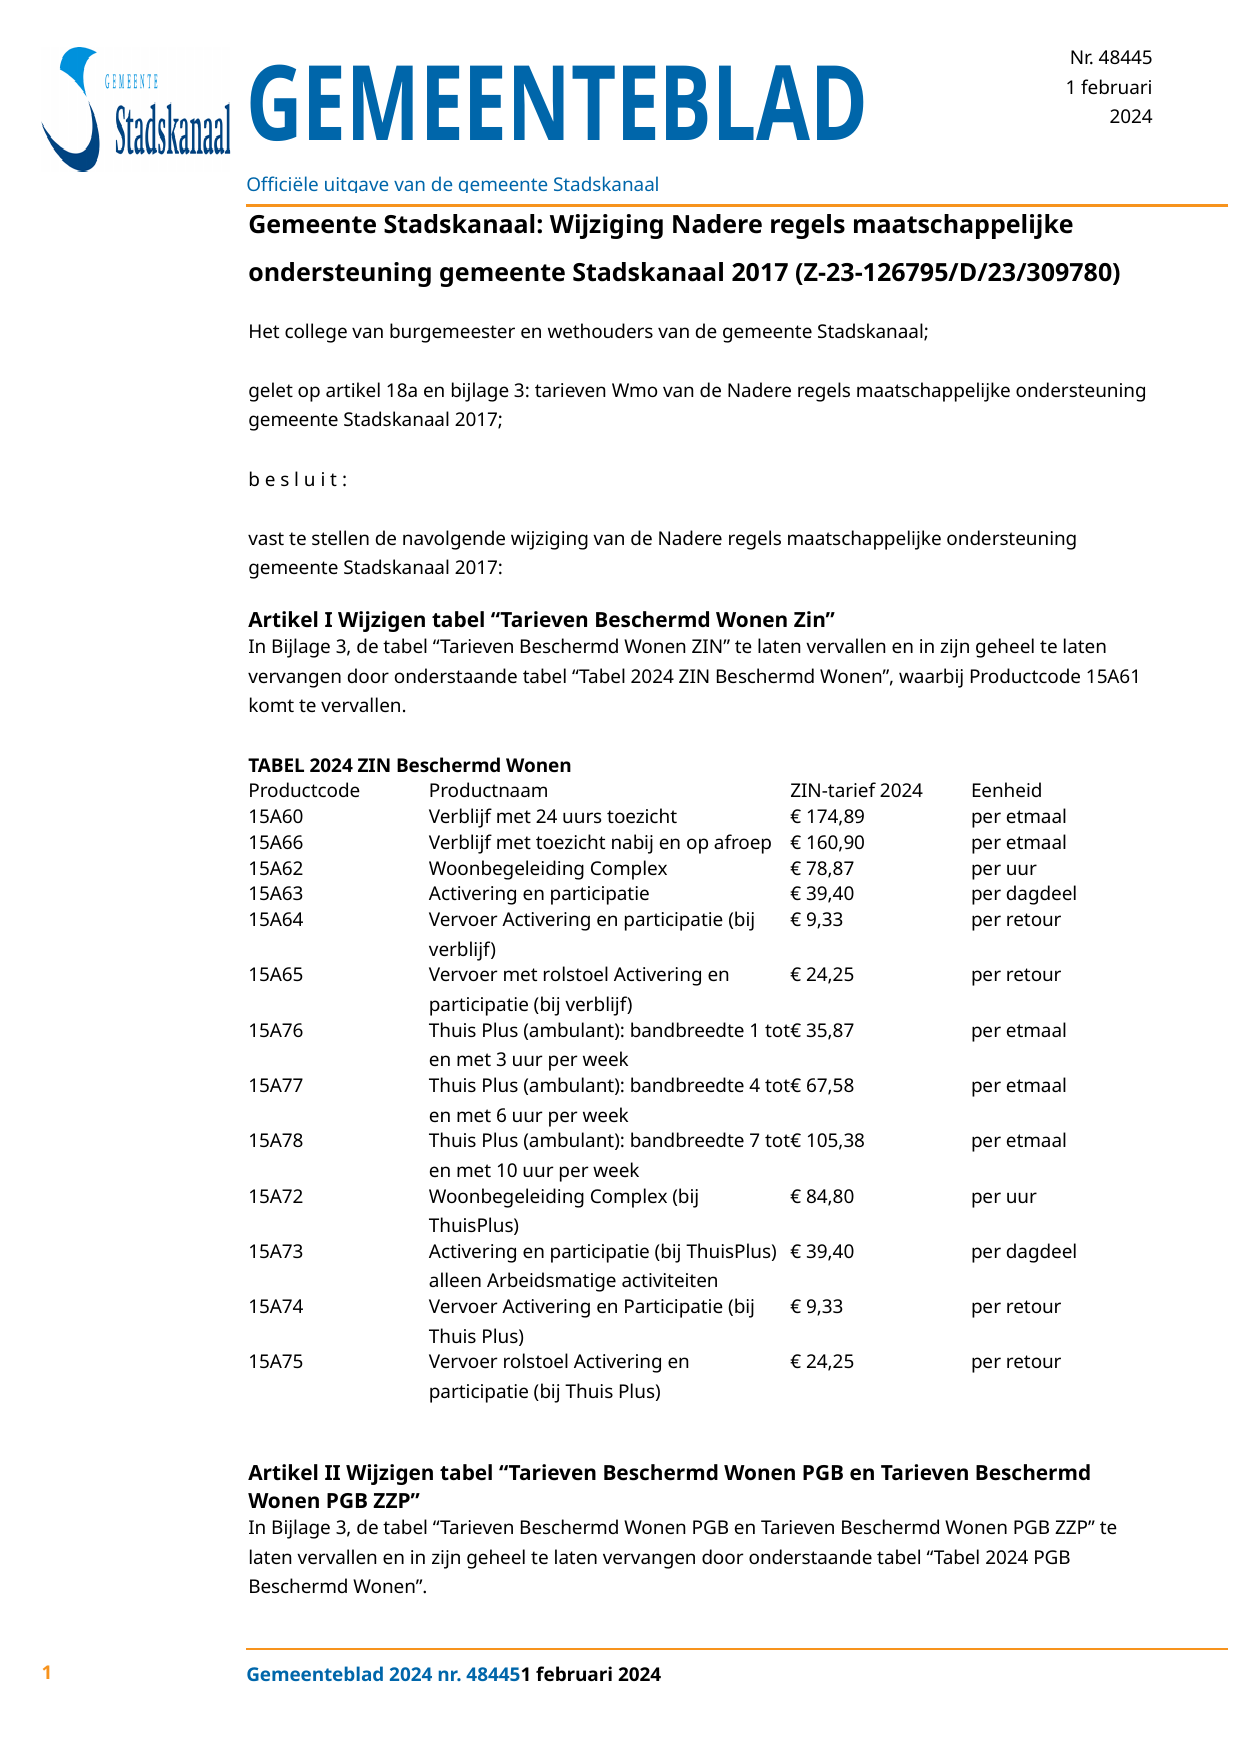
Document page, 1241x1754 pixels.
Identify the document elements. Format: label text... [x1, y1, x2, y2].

table_cell Vervoer rolstoel Activering en participatie (bij Thuis Plus) [429, 1349, 790, 1404]
table_cell per etmaal [971, 1017, 1152, 1072]
table_cell Vervoer Activering en participatie (bij verblijf) [429, 906, 790, 962]
table_cell per etmaal [971, 829, 1152, 855]
text In Bijlage 3, de tabel “Tarieven Beschermd Wonen ZIN” te laten vervallen en in zijn geheel te laten vervangen door onderstaande tabel “Tabel 2024 ZIN Beschermd Wonen”, waarbij Productcode 15A61 komt te vervallen. [248, 633, 1152, 718]
text Artikel II Wijzigen tabel “Tarieven Beschermd Wonen PGB en Tarieven Beschermd Wonen PGB ZZP” [248, 1458, 1152, 1514]
table_cell 15A60 [248, 803, 429, 829]
table_cell per etmaal [971, 1128, 1152, 1183]
table_cell Thuis Plus (ambulant): bandbreedte 7 tot en met 10 uur per week [429, 1128, 790, 1183]
table_cell Eenheid [971, 778, 1152, 803]
table_cell 15A73 [248, 1238, 429, 1293]
table_cell per etmaal [971, 1072, 1152, 1127]
text b e s l u i t : [248, 466, 1152, 492]
text Artikel I Wijzigen tabel “Tarieven Beschermd Wonen Zin” [248, 605, 1152, 633]
table_cell 15A74 [248, 1294, 429, 1349]
table_cell € 9,33 [790, 906, 971, 962]
table_cell per uur [971, 855, 1152, 881]
picture [41, 47, 231, 172]
table_cell per retour [971, 1294, 1152, 1349]
table_cell € 39,40 [790, 1238, 971, 1293]
table_cell Activering en participatie [429, 881, 790, 906]
table_cell per retour [971, 906, 1152, 962]
table_cell € 35,87 [790, 1017, 971, 1072]
text In Bijlage 3, de tabel “Tarieven Beschermd Wonen PGB en Tarieven Beschermd Wonen PGB ZZP” te laten vervallen en in zijn geheel te laten vervangen door onderstaande tabel “Tabel 2024 PGB Beschermd Wonen”. [248, 1514, 1152, 1599]
table_cell € 39,40 [790, 881, 971, 906]
table_cell ZIN-tarief 2024 [790, 778, 971, 803]
table_cell Productnaam [429, 778, 790, 803]
table_cell € 24,25 [790, 962, 971, 1017]
table_cell per retour [971, 962, 1152, 1017]
table_cell Woonbegeleiding Complex [429, 855, 790, 881]
table_cell € 160,90 [790, 829, 971, 855]
table_cell 15A75 [248, 1349, 429, 1404]
table_cell Woonbegeleiding Complex (bij ThuisPlus) [429, 1183, 790, 1238]
table_cell € 84,80 [790, 1183, 971, 1238]
table_cell 15A78 [248, 1128, 429, 1183]
table_cell € 24,25 [790, 1349, 971, 1404]
text Gemeente Stadskanaal: Wijziging Nadere regels maatschappelijke ondersteuning gemeente Stadskanaal 2017 (Z-23-126795/D/23/309780) [248, 207, 1152, 288]
table_header TABEL 2024 ZIN Beschermd Wonen [248, 752, 1152, 778]
table_cell per etmaal [971, 803, 1152, 829]
table_cell € 9,33 [790, 1294, 971, 1349]
table_cell 15A64 [248, 906, 429, 962]
table_cell Activering en participatie (bij ThuisPlus) alleen Arbeidsmatige activiteiten [429, 1238, 790, 1293]
table_cell 15A77 [248, 1072, 429, 1127]
table_cell Vervoer Activering en Participatie (bij Thuis Plus) [429, 1294, 790, 1349]
table_cell per dagdeel [971, 1238, 1152, 1293]
text vast te stellen de navolgende wijziging van de Nadere regels maatschappelijke ondersteuning gemeente Stadskanaal 2017: [248, 525, 1152, 580]
table_cell per uur [971, 1183, 1152, 1238]
table_cell 15A76 [248, 1017, 429, 1072]
table_cell € 174,89 [790, 803, 971, 829]
table_cell 15A63 [248, 881, 429, 906]
table_cell per retour [971, 1349, 1152, 1404]
table_cell 15A72 [248, 1183, 429, 1238]
table_cell Productcode [248, 778, 429, 803]
text gelet op artikel 18a en bijlage 3: tarieven Wmo van de Nadere regels maatschappelijke ondersteuning gemeente Stadskanaal 2017; [248, 377, 1152, 432]
table_cell Verblijf met toezicht nabij en op afroep [429, 829, 790, 855]
table_cell per dagdeel [971, 881, 1152, 906]
table_cell € 105,38 [790, 1128, 971, 1183]
table_cell Vervoer met rolstoel Activering en participatie (bij verblijf) [429, 962, 790, 1017]
table_cell 15A66 [248, 829, 429, 855]
table_cell € 67,58 [790, 1072, 971, 1127]
text Het college van burgemeester en wethouders van de gemeente Stadskanaal; [248, 318, 1152, 344]
table_cell 15A62 [248, 855, 429, 881]
table_cell Thuis Plus (ambulant): bandbreedte 1 tot en met 3 uur per week [429, 1017, 790, 1072]
table_cell Verblijf met 24 uurs toezicht [429, 803, 790, 829]
table_cell 15A65 [248, 962, 429, 1017]
table_cell € 78,87 [790, 855, 971, 881]
table_cell Thuis Plus (ambulant): bandbreedte 4 tot en met 6 uur per week [429, 1072, 790, 1127]
